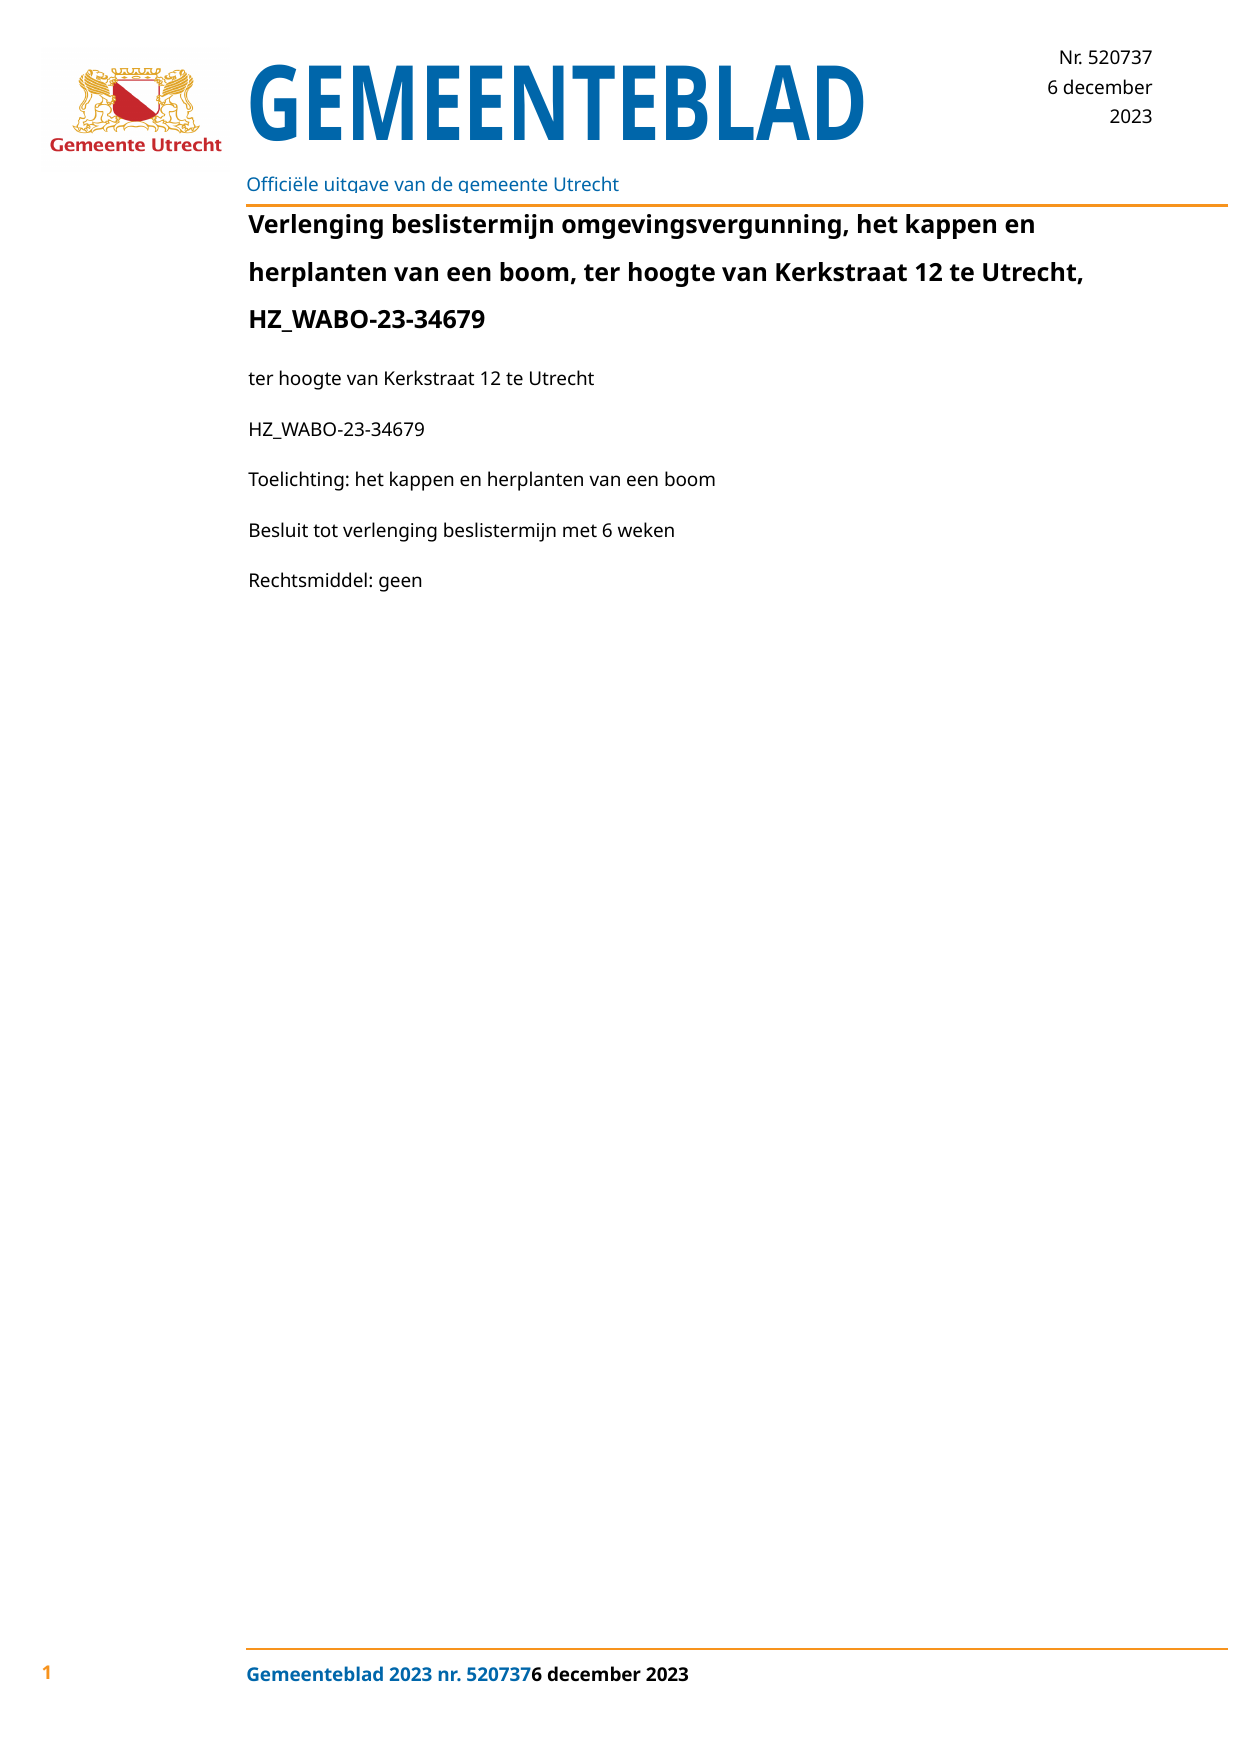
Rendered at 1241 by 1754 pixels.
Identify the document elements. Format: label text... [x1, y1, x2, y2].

picture [41, 47, 231, 172]
text Toelichting: het kappen en herplanten van een boom [248, 466, 1152, 492]
text Besluit tot verlenging beslistermijn met 6 weken [248, 517, 1152, 542]
text HZ_WABO-23-34679 [248, 416, 1152, 442]
text Verlenging beslistermijn omgevingsvergunning, het kappen en herplanten van een boom, ter hoogte van Kerkstraat 12 te Utrecht, HZ_WABO-23-34679 [248, 207, 1152, 336]
text Rechtsmiddel: geen [248, 567, 1152, 593]
text ter hoogte van Kerkstraat 12 te Utrecht [248, 366, 1152, 391]
